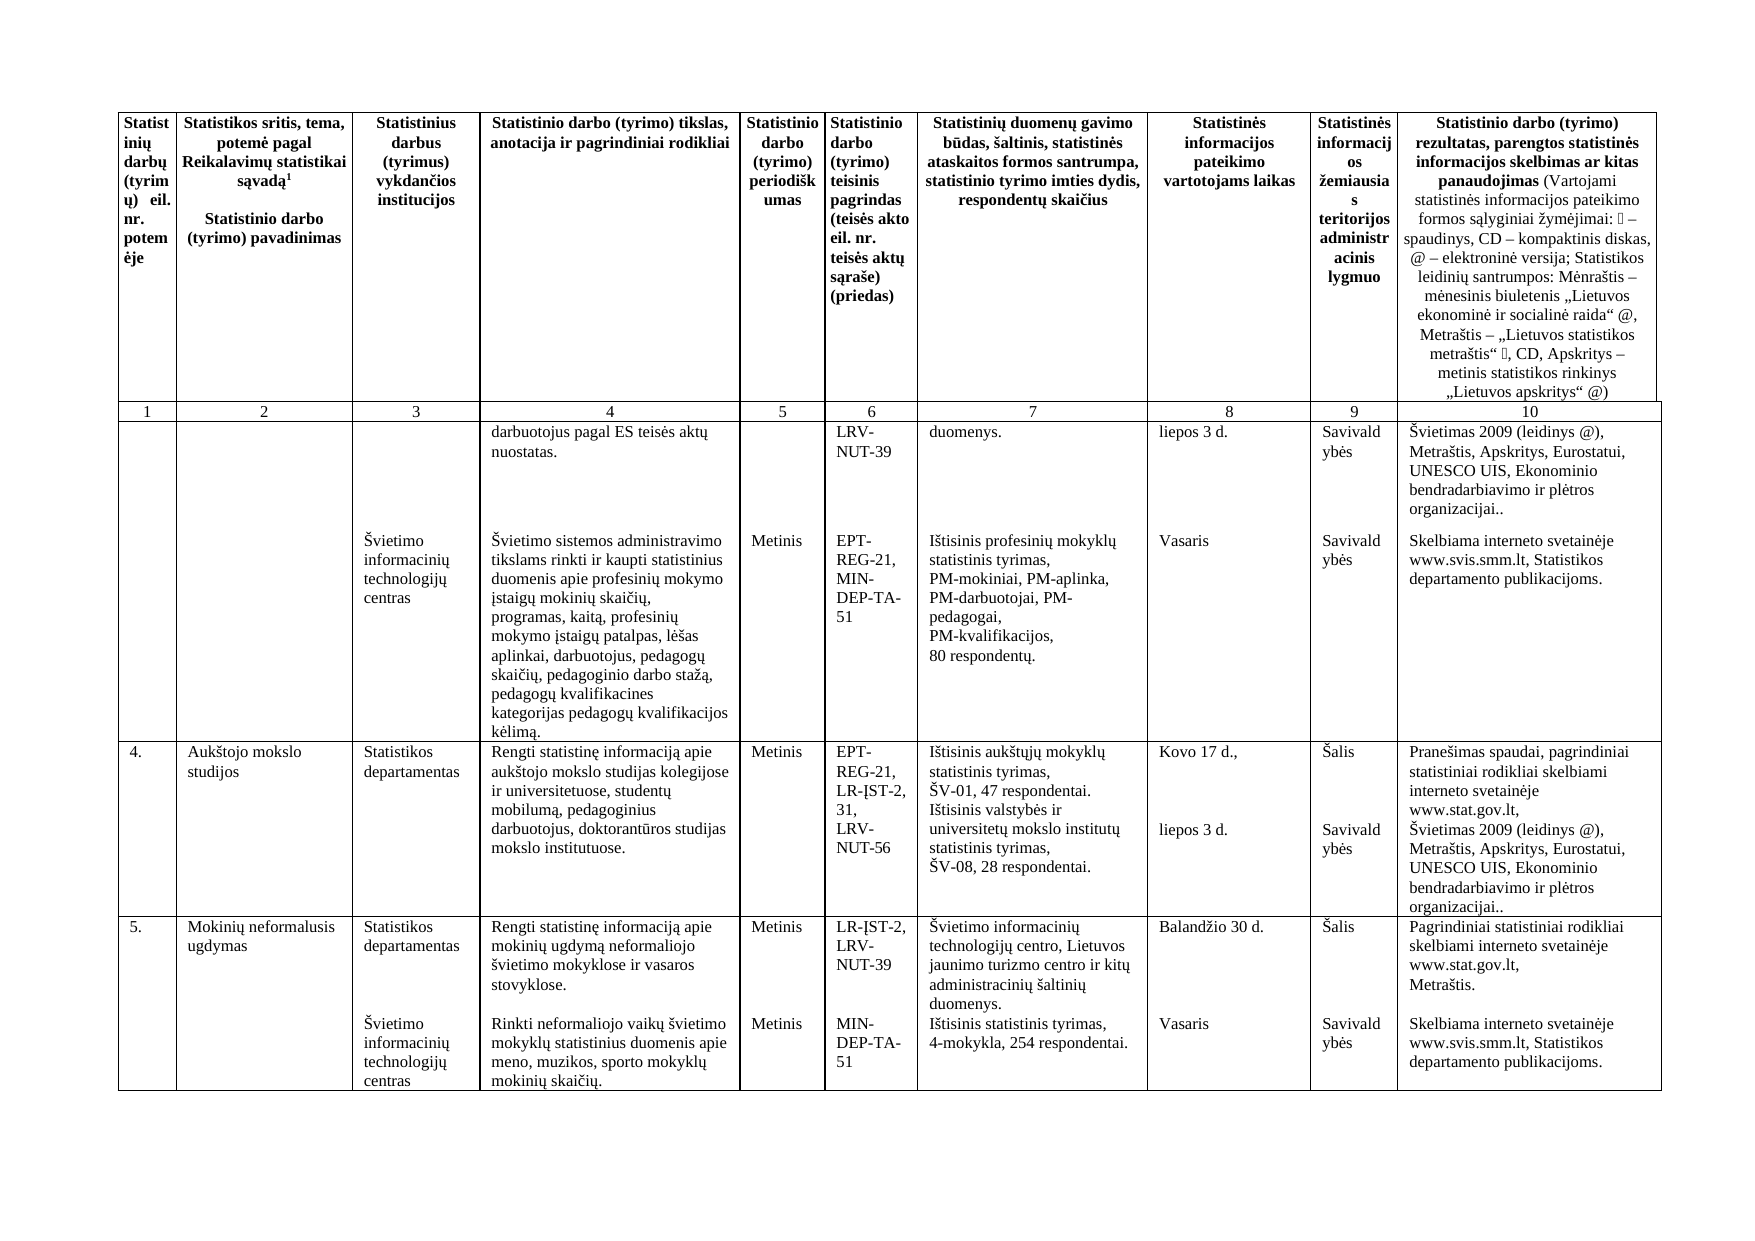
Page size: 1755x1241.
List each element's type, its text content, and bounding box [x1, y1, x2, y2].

table_cell [353, 422, 479, 529]
table_cell Metinis [741, 1013, 824, 1090]
table_cell Rinkti neformaliojo vaikų švietimo mokyklų statistinius duomenis apie meno, muzikos, sporto mokyklų mokinių skaičių. [481, 1013, 739, 1090]
table_header Statistinio darbo (tyrimo) tikslas, anotacija ir pagrindiniai rodikliai [481, 113, 739, 401]
table_cell 4 [481, 402, 739, 421]
table_cell [119, 422, 176, 741]
table_cell Aukštojo mokslo studijos [177, 742, 352, 916]
table_cell Savivaldybės [1311, 529, 1397, 741]
table_cell Rengti statistinę informaciją apie aukštojo mokslo studijas kolegijose ir universitetuose, studentų mobilumą, pedagoginius darbuotojus, doktorantūros studijas mokslo institutuose. [481, 742, 739, 916]
table_cell 4. [119, 742, 176, 916]
table_cell LRV-NUT-39 [826, 422, 917, 529]
table_header Statistinės informacijos pateikimo vartotojams laikas [1148, 113, 1310, 401]
table_cell darbuotojus pagal ES teisės aktų nuostatas. [481, 422, 739, 529]
table_cell Vasaris [1148, 1013, 1310, 1090]
table_cell Švietimo informacinių technologijų centro, Lietuvos jaunimo turizmo centro ir kitų administracinių šaltinių duomenys. [918, 917, 1147, 1013]
table_cell Švietimo informacinių technologijų centras [353, 1013, 479, 1090]
table_cell Pranešimas spaudai, pagrindiniai statistiniai rodikliai skelbiami interneto svetainėje www.stat.gov.lt, [1398, 742, 1661, 819]
table_header Statistinio darbo (tyrimo) periodiškumas [741, 113, 824, 401]
table_cell Skelbiama interneto svetainėje www.svis.smm.lt, Statistikos departamento publikacijoms. [1398, 529, 1661, 741]
table_cell Metinis [741, 742, 824, 916]
table_cell 9 [1311, 402, 1397, 421]
table_cell Vasaris [1148, 529, 1310, 741]
table_cell Švietimas 2009 (leidinys @), Metraštis, Apskritys, Eurostatui, UNESCO UIS, Ekonominio bendradarbiavimo ir plėtros organizacijai.. [1398, 422, 1661, 529]
table_cell [741, 422, 824, 529]
table_cell EPT-REG-21, MIN-DEP-TA-51 [826, 529, 917, 741]
table_cell Švietimo informacinių technologijų centras [353, 529, 479, 741]
table_cell 10 [1398, 402, 1661, 421]
table_header Statistinės informacijos žemiausias teritorijos administracinis lygmuo [1311, 113, 1397, 401]
table_cell duomenys. [918, 422, 1147, 529]
table_header Statistinius darbus (tyrimus) vykdančios institucijos [353, 113, 479, 401]
table_cell Metinis [741, 917, 824, 1013]
table_cell Savivaldybės [1311, 819, 1397, 916]
table_cell Statistikos departamentas [353, 742, 479, 916]
table_cell Balandžio 30 d. [1148, 917, 1310, 1013]
table_cell Šalis [1311, 742, 1397, 819]
table_cell 1 [119, 402, 176, 421]
table_cell Ištisinis profesinių mokyklų statistinis tyrimas, PM-mokiniai, PM-aplinka, PM-darbuotojai, PM-pedagogai, PM-kvalifikacijos, 80 respondentų. [918, 529, 1147, 741]
table_cell 8 [1148, 402, 1310, 421]
table_cell Savivaldybės [1311, 422, 1397, 529]
table_cell Kovo 17 d., [1148, 742, 1310, 819]
table_cell 2 [177, 402, 352, 421]
table_cell EPT-REG-21, LR-ĮST-2, 31, LRV-NUT-56 [826, 742, 917, 916]
table_cell Ištisinis aukštųjų mokyklų statistinis tyrimas, ŠV-01, 47 respondentai. Ištisinis valstybės ir universitetų mokslo institutų statistinis tyrimas, ŠV-08, 28 respondentai. [918, 742, 1147, 916]
table_cell Skelbiama interneto svetainėje www.svis.smm.lt, Statistikos departamento publikacijoms. [1398, 1013, 1661, 1090]
table_cell Metinis [741, 529, 824, 741]
table_cell MIN-DEP-TA-51 [826, 1013, 917, 1090]
table_header [1657, 112, 1662, 401]
table_cell Švietimo sistemos administravimo tikslams rinkti ir kaupti statistinius duomenis apie profesinių mokymo įstaigų mokinių skaičių, programas, kaitą, profesinių mokymo įstaigų patalpas, lėšas aplinkai, darbuotojus, pedagogų skaičių, pedagoginio darbo stažą, pedagogų kvalifikacines kategorijas pedagogų kvalifikacijos kėlimą. [481, 529, 739, 741]
table_header Statistikos sritis, tema, potemė pagal Reikalavimų statistikai sąvadą1 Statistinio darbo (tyrimo) pavadinimas [177, 113, 352, 401]
table_header Statistinių darbų (tyrimų) eil. nr. potemėje [119, 113, 176, 401]
table_header Statistinio darbo (tyrimo) rezultatas, parengtos statistinės informacijos skelbimas ar kitas panaudojimas (Vartojami statistinės informacijos pateikimo formos sąlyginiai žymėjimai:  – spaudinys, CD – kompaktinis diskas, @ – elektroninė versija; Statistikos leidinių santrumpos: Mėnraštis – mėnesinis biuletenis „Lietuvos ekonominė ir socialinė raida“ @, Metraštis – „Lietuvos statistikos metraštis“ , CD, Apskritys – metinis statistikos rinkinys „Lietuvos apskritys“ @) [1398, 113, 1656, 401]
table_cell 3 [353, 402, 479, 421]
table_cell LR-ĮST-2, LRV-NUT-39 [826, 917, 917, 1013]
table_cell 6 [826, 402, 917, 421]
table_cell 7 [918, 402, 1147, 421]
table_cell Mokinių neformalusis ugdymas [177, 917, 352, 1090]
table_cell liepos 3 d. [1148, 422, 1310, 529]
table_cell liepos 3 d. [1148, 819, 1310, 916]
table_cell Ištisinis statistinis tyrimas, 4-mokykla, 254 respondentai. [918, 1013, 1147, 1090]
table_cell Statistikos departamentas [353, 917, 479, 1013]
table_cell Rengti statistinę informaciją apie mokinių ugdymą neformaliojo švietimo mokyklose ir vasaros stovyklose. [481, 917, 739, 1013]
table_cell 5. [119, 917, 176, 1090]
table_cell Šalis [1311, 917, 1397, 1013]
table_cell Savivaldybės [1311, 1013, 1397, 1090]
table_cell Švietimas 2009 (leidinys @), Metraštis, Apskritys, Eurostatui, UNESCO UIS, Ekonominio bendradarbiavimo ir plėtros organizacijai.. [1398, 819, 1661, 916]
table_header Statistinių duomenų gavimo būdas, šaltinis, statistinės ataskaitos formos santrumpa, statistinio tyrimo imties dydis, respondentų skaičius [918, 113, 1147, 401]
table_cell [177, 422, 352, 741]
table_header Statistinio darbo (tyrimo) teisinis pagrindas (teisės akto eil. nr. teisės aktų sąraše) (priedas) [826, 113, 917, 401]
table_cell Pagrindiniai statistiniai rodikliai skelbiami interneto svetainėje www.stat.gov.lt, Metraštis. [1398, 917, 1661, 1013]
table_cell 5 [741, 402, 824, 421]
